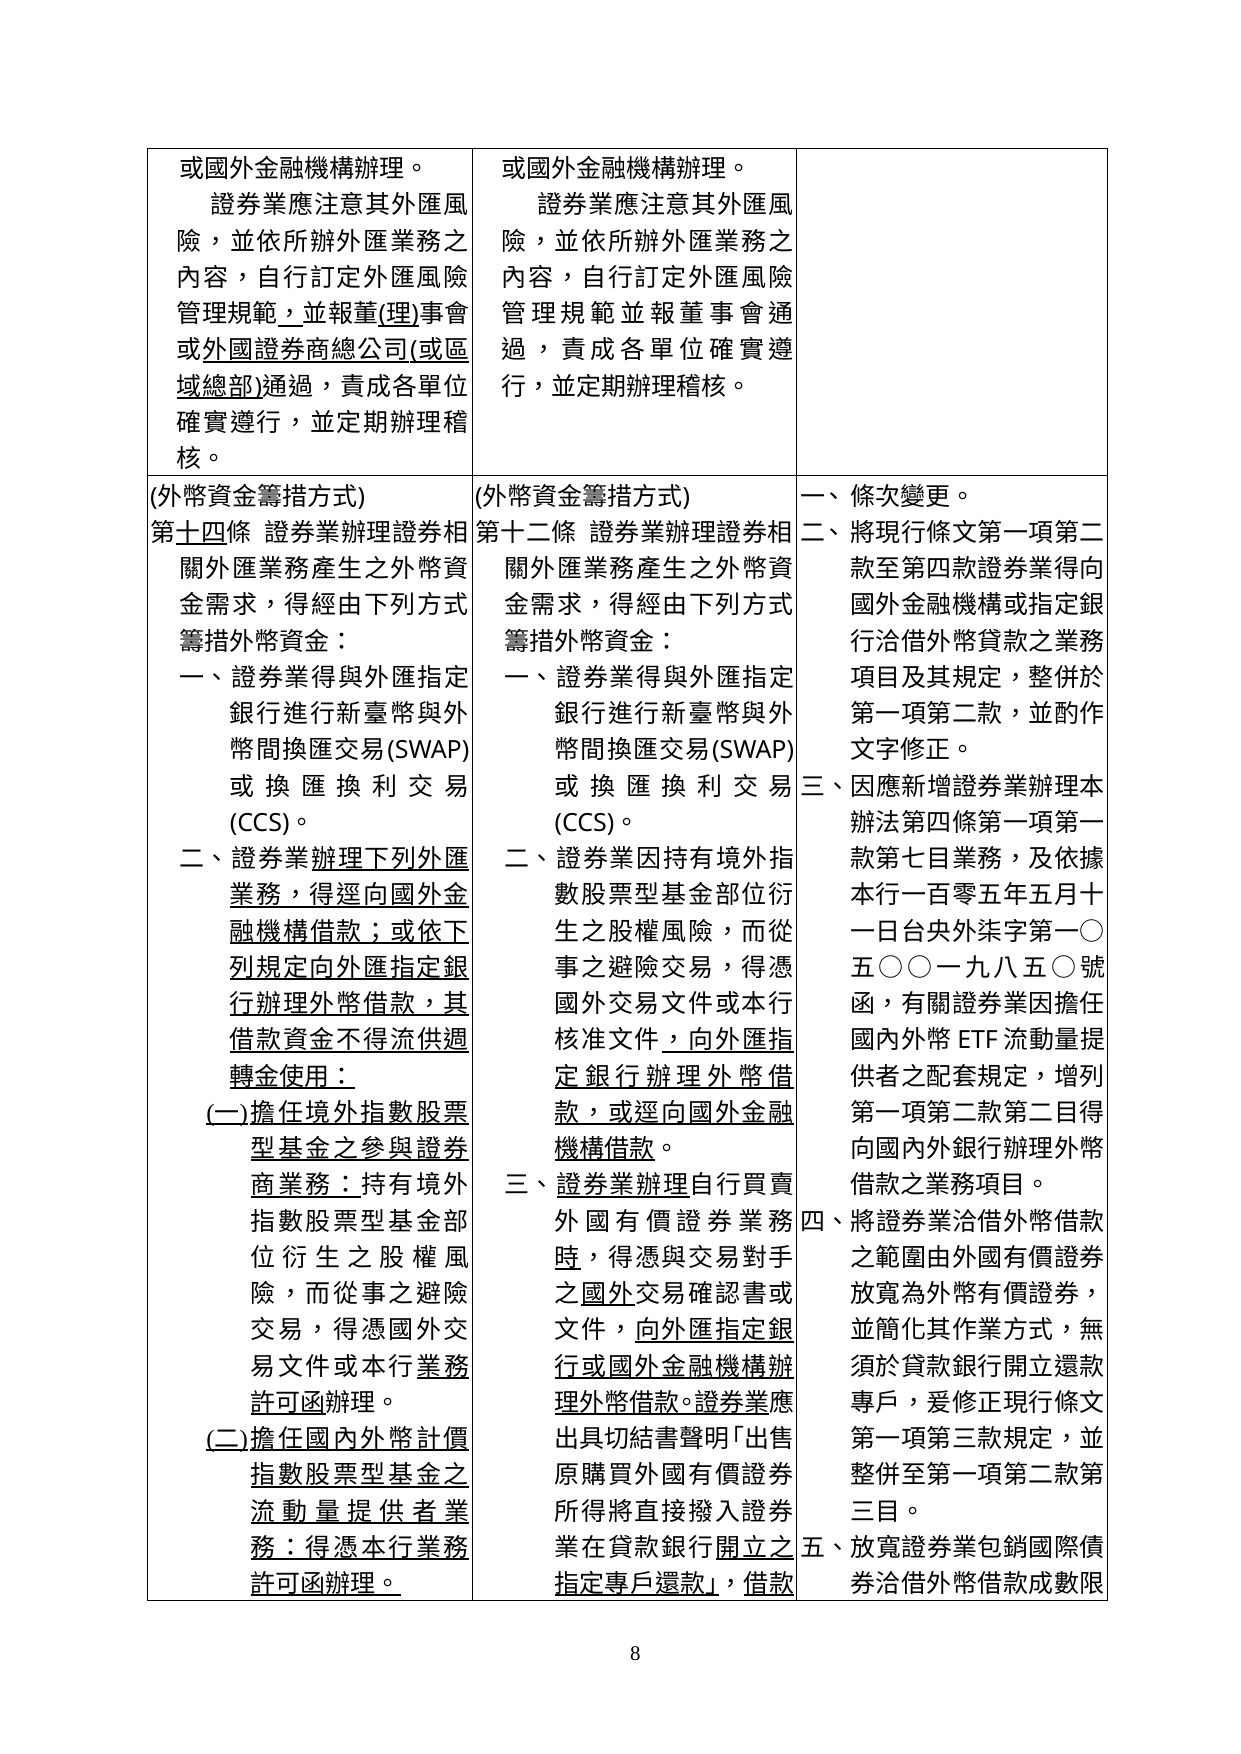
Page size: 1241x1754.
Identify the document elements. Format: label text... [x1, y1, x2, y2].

table_cell [797, 149, 1107, 475]
table_cell (外幣資金籌措方式) 第十四條 證券業辦理證券相關外匯業務產生之外幣資金需求，得經由下列方式籌措外幣資金： 證券業得與外匯指定銀行進行新臺幣與外幣間換匯交易(SWAP)或換匯換利交易(CCS)。 證券業辦理下列外匯業務，得逕向國外金融機構借款；或依下列規定向外匯指定銀行辦理外幣借款，其借款資金不得流供週轉金使用： 擔任境外指數股票型基金之參與證券商業務：持有境外指數股票型基金部位衍生之股權風險，而從事之避險交易，得憑國外交易文件或本行業務許可函辦理。 擔任國內外幣計價指數股票型基金之流動量提供者業務：得憑本行業務許可函辦理。 自行買賣外幣有價證券業務：得憑與交易對手之交易確認書或文件辦理，並應出具切結書聲明「出售原購買外幣有價證券所得將直接返還貸款銀行，不得流供他用」。 國際債券承銷業務：因採包銷方式或餘額包銷，得以該承購之債券為擔保，憑本行許可函或承銷類似契約文件及支付交割價款之證明文件辦理，且至遲於擔保債券到期或賣出時還款。 三、證券業得向外匯指定銀行、國際金融業務分行及境外金融機構辦理外幣拆款。 證券業辦理前項外幣借款及拆款，並應依下列規定辦理： 證券業辦理外幣借款加計外幣拆入款之總餘額，不得超過其經會計師查核簽證或核閱最近期財務報表淨值之一倍加計外幣有價證券包銷餘額。 前款外幣拆、借款總餘額應併計其國際證券業務分公司辦理外幣拆、借款總餘額，但不包括國際證券業務分公司與總公司之往來金額。 證券業辦理外幣拆款期限不得超過一年。 外幣借款及拆入款皆不得結售為新臺幣，且其還款來源除經本行許可外，不得以新臺幣結購為之。 [148, 476, 472, 1600]
table_cell 一、 條次變更。 二、 將現行條文第一項第二款至第四款證券業得向國外金融機構或指定銀行洽借外幣貸款之業務項目及其規定，整併於第一項第二款，並酌作文字修正。 三、因應新增證券業辦理本辦法第四條第一項第一款第七目業務，及依據本行一百零五年五月十一日台央外柒字第一○五○○一九八五○號函，有關證券業因擔任國內外幣ETF流動量提供者之配套規定，增列第一項第二款第二目得向國內外銀行辦理外幣借款之業務項目。 四、將證券業洽借外幣借款之範圍由外國有價證券放寬為外幣有價證券，並簡化其作業方式，無須於貸款銀行開立還款專戶，爰修正現行條文第一項第三款規定，並整併至第一項第二款第三目。 五、放寬證券業包銷國際債券洽借外幣借款成數限 [797, 476, 1107, 1600]
table_cell (外幣資金籌措方式) 第十二條 證券業辦理證券相關外匯業務產生之外幣資金需求，得經由下列方式籌措外幣資金： 證券業得與外匯指定銀行進行新臺幣與外幣間換匯交易(SWAP)或換匯換利交易(CCS)。 證券業因持有境外指數股票型基金部位衍生之股權風險，而從事之避險交易，得憑國外交易文件或本行核准文件，向外匯指定銀行辦理外幣借款，或逕向國外金融機構借款。 證券業辦理自行買賣外國有價證券業務時，得憑與交易對手之國外交易確認書或文件，向外匯指定銀行或國外金融機構辦理外幣借款。證券業應出具切結書聲明「出售原購買外國有價證券所得將直接撥入證券業在貸款銀行開立之指定專戶還款」，借款資金不得流供週轉金使用。 證券業辦理國際債券承銷業務因採包銷方式或餘額包銷，得以該承購之債券為擔保，並依下列規定向外匯指定銀行辦理外幣借款： 憑辦文件：本行許可函或承銷類似契約文件及得以證明其應支付交割價款之有關文件。 融資金額：以所需支付價款之百分之六十為限。 融資期限：至遲於擔保債券到期或賣出時還款。 證券業得向外匯指定銀行及境外金融機構辦理外幣拆款。 證券業辦理前項外幣借款及拆款，並應依下列規定辦理： 證券業辦理外幣借款加計外幣拆入款之總餘額，不得超過其經會計師查核簽證或核閱最近期財務報表淨值之一倍加計外幣有價證券包銷餘額。 前款外幣拆、借款總餘額應併計其國際證券業務分公司向外匯指定銀行、國際金融業務分行及境外金融機構辦理外幣拆借款總餘額，但不包括國際證券業務分公司與總公司之往來金額。 證券業辦理外幣拆款期限不得超過一年。 外幣借款及拆入款皆不得兌換為新臺幣，且其還款來源除經本行許可外，不得以新臺幣結購為之。 [473, 476, 796, 1600]
table_cell 或國外金融機構辦理。 證券業應注意其外匯風險，並依所辦外匯業務之內容，自行訂定外匯風險管理規範並報董事會通過，責成各單位確實遵行，並定期辦理稽核。 [473, 149, 796, 475]
table_cell 或國外金融機構辦理。 證券業應注意其外匯風險，並依所辦外匯業務之內容，自行訂定外匯風險管理規範，並報董(理)事會或外國證券商總公司(或區域總部)通過，責成各單位確實遵行，並定期辦理稽核。 [148, 149, 472, 475]
